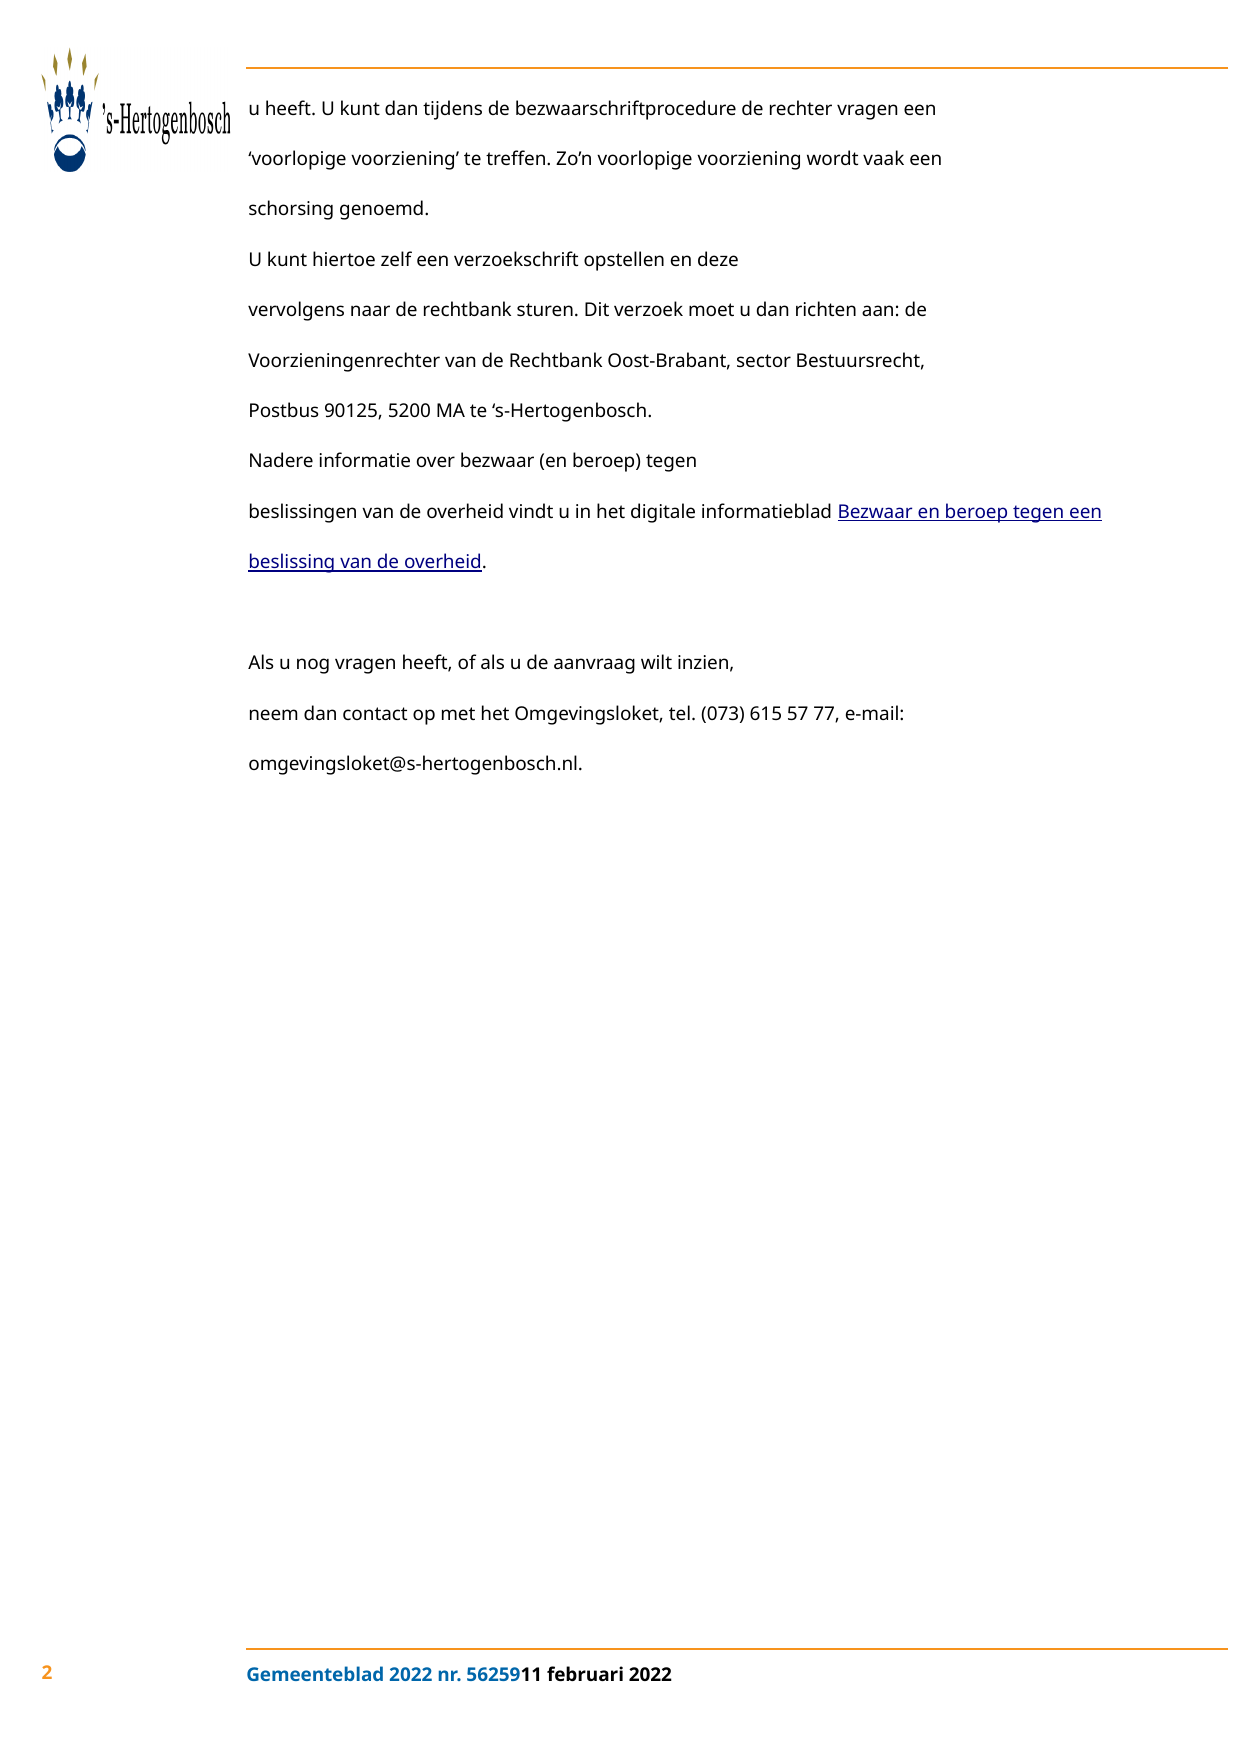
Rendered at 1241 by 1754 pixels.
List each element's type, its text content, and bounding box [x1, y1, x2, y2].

picture [41, 47, 231, 172]
text beslissingen van de overheid vindt u in het digitale informatieblad Bezwaar en beroep tegen een [248, 498, 1152, 524]
text Postbus 90125, 5200 MA te ‘s-Hertogenbosch. [248, 397, 1152, 423]
text ‘voorlopige voorziening’ te treffen. Zo’n voorlopige voorziening wordt vaak een [248, 145, 1152, 171]
text Nadere informatie over bezwaar (en beroep) tegen [248, 448, 1152, 473]
text Als u nog vragen heeft, of als u de aanvraag wilt inzien, [248, 649, 1152, 675]
text vervolgens naar de rechtbank sturen. Dit verzoek moet u dan richten aan: de [248, 296, 1152, 322]
text U kunt hiertoe zelf een verzoekschrift opstellen en deze [248, 246, 1152, 272]
text beslissing van de overheid. [248, 548, 1152, 574]
text Voorzieningenrechter van de Rechtbank Oost-Brabant, sector Bestuursrecht, [248, 347, 1152, 373]
text u heeft. U kunt dan tijdens de bezwaarschriftprocedure de rechter vragen een [248, 95, 1152, 121]
text neem dan contact op met het Omgevingsloket, tel. (073) 615 57 77, e-mail: [248, 700, 1152, 726]
text schorsing genoemd. [248, 196, 1152, 221]
text omgevingsloket@s-hertogenbosch.nl. [248, 750, 1152, 776]
